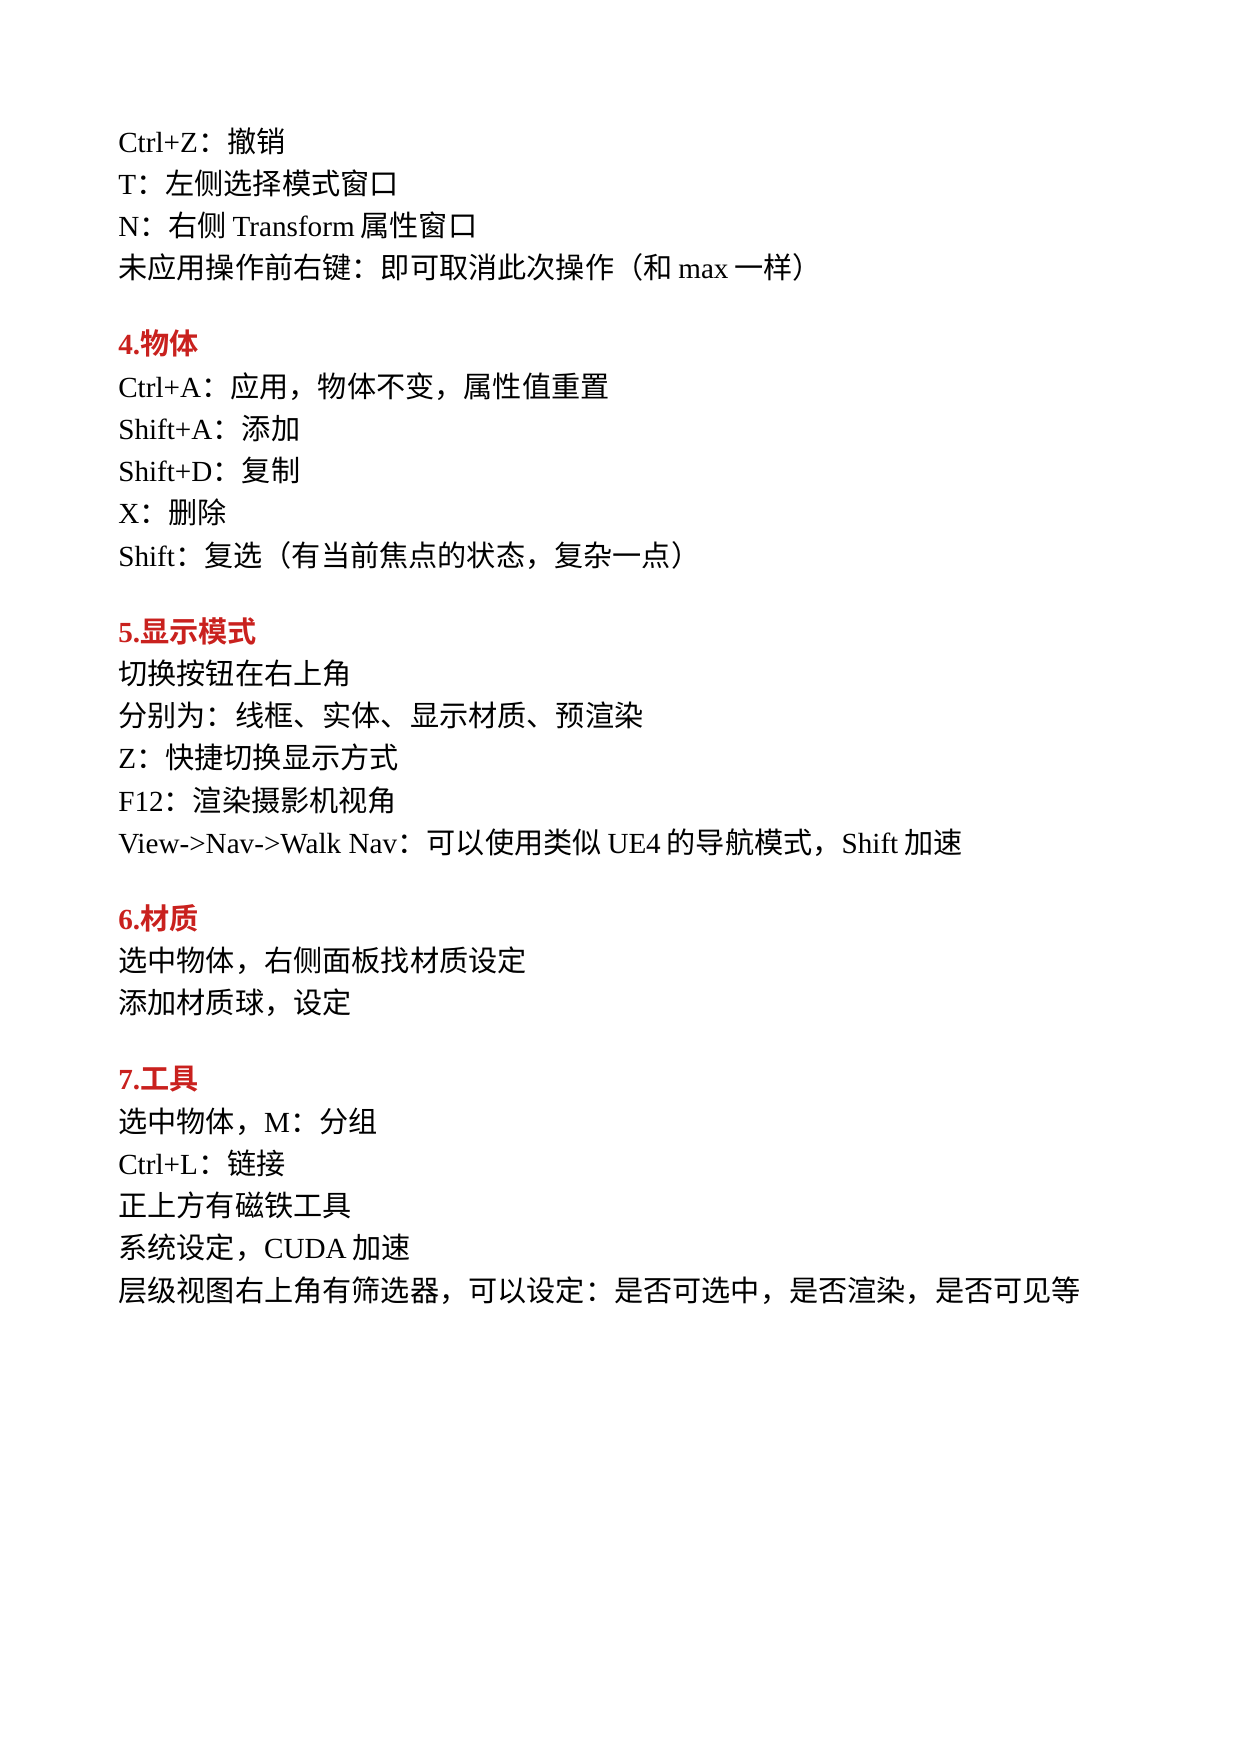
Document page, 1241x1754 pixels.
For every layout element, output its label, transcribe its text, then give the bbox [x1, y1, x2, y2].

text 6.材质 [118, 895, 1122, 938]
text Ctrl+Z：撤销 T：左侧选择模式窗口 N：右侧Transform属性窗口 未应用操作前右键：即可取消此次操作（和max一样） [118, 118, 1122, 287]
text Shift+D：复制 X：删除 [118, 448, 1122, 532]
text 选中物体，右侧面板找材质设定 添加材质球，设定 [118, 938, 1122, 1022]
text 7.工具 [118, 1056, 1122, 1098]
text 4.物体 [118, 321, 1122, 363]
text 选中物体，M：分组 Ctrl+L：链接 正上方有磁铁工具 系统设定，CUDA加速 层级视图右上角有筛选器，可以设定：是否可选中，是否渲染，是否可见等 [118, 1098, 1122, 1309]
text 5.显示模式 [118, 608, 1122, 650]
text Shift：复选（有当前焦点的状态，复杂一点） [118, 532, 1122, 574]
text Ctrl+A：应用，物体不变，属性值重置 Shift+A：添加 [118, 363, 1122, 448]
text 切换按钮在右上角 分别为：线框、实体、显示材质、预渲染 Z：快捷切换显示方式 F12：渲染摄影机视角 View->Nav->Walk Nav：可以使用类似UE4的导航模式，Shift加速 [118, 650, 1122, 862]
